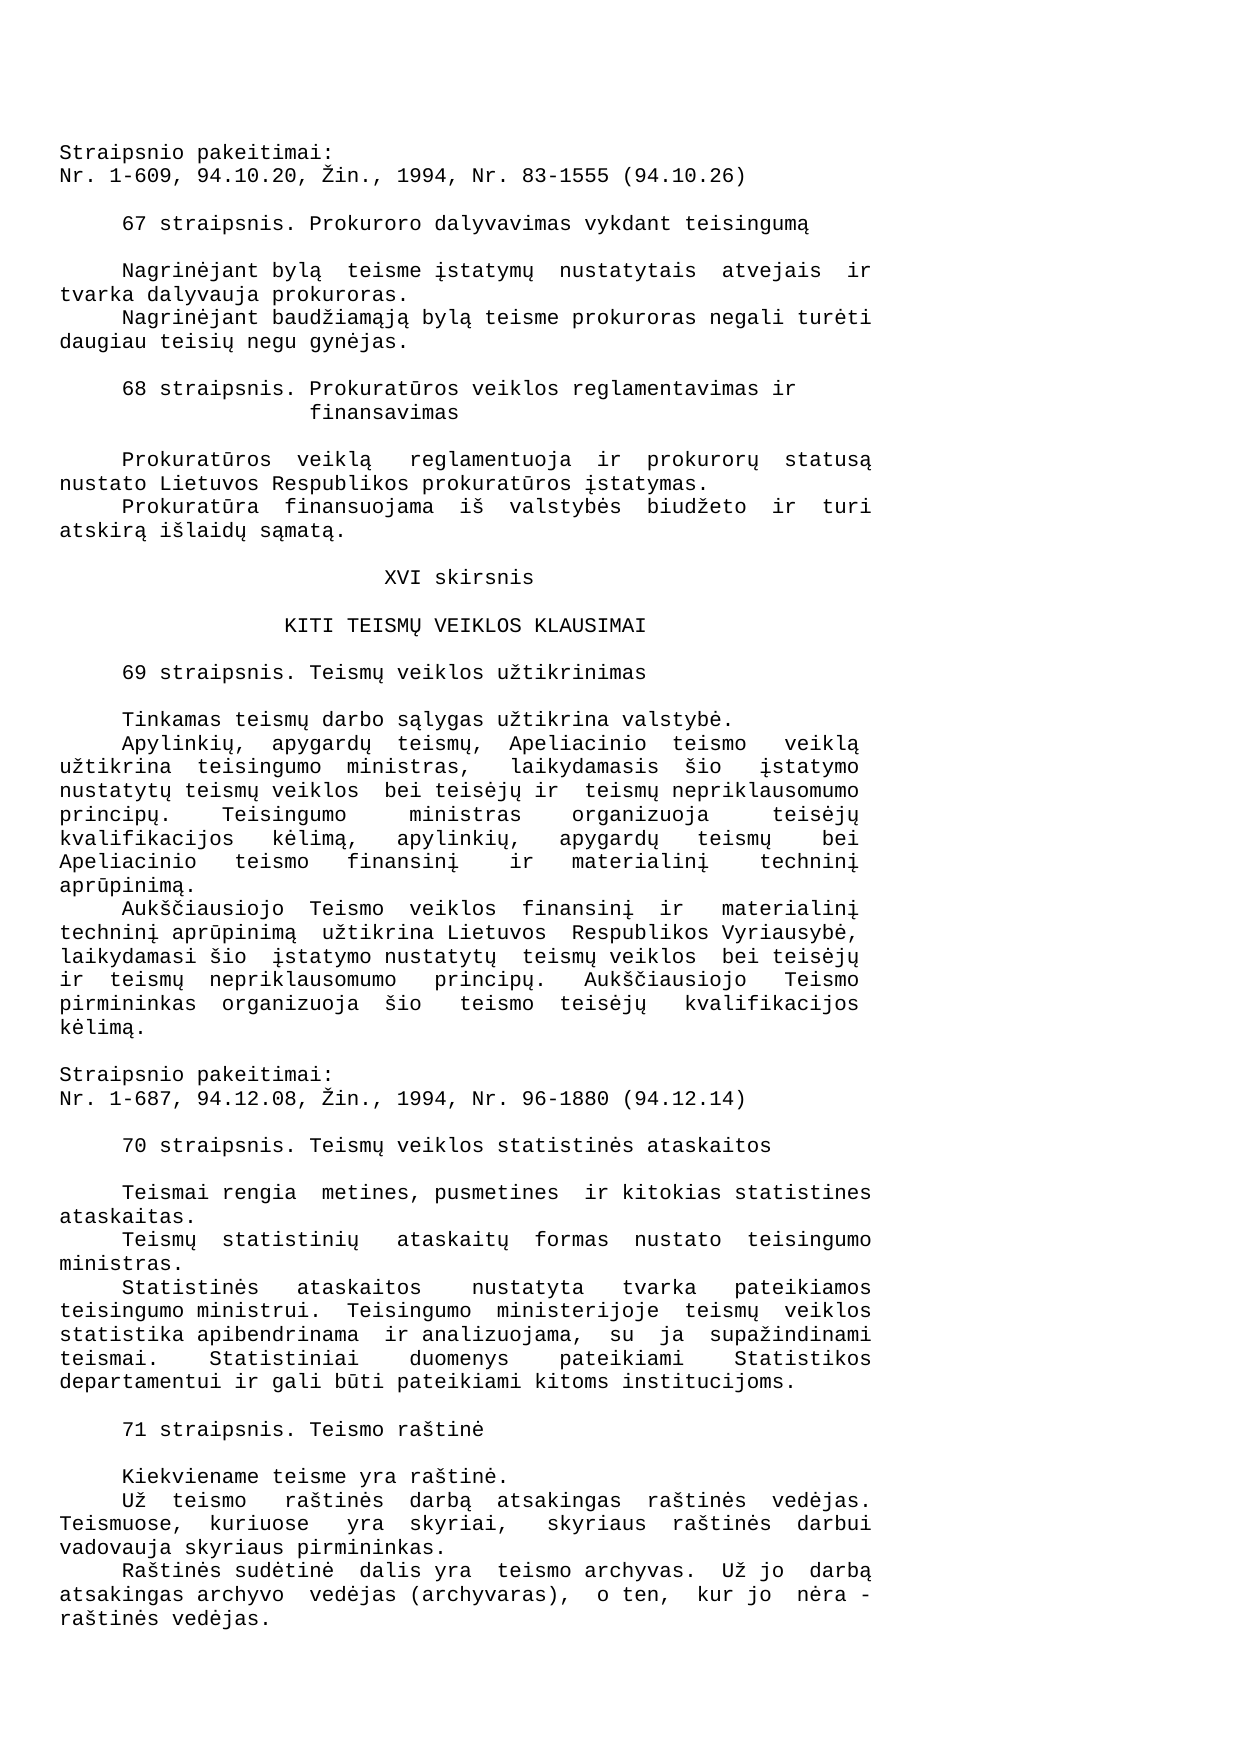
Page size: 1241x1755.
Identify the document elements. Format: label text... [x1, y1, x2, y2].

text kėlimą. [59, 1017, 1122, 1040]
text Raštinės sudėtinė dalis yra teismo archyvas. Už jo darbą [59, 1561, 1122, 1584]
text 68 straipsnis. Prokuratūros veiklos reglamentavimas ir [59, 378, 1122, 402]
text atsakingas archyvo vedėjas (archyvaras), o ten, kur jo nėra - [59, 1584, 1122, 1608]
text atskirą išlaidų sąmatą. [59, 520, 1122, 544]
text 67 straipsnis. Prokuroro dalyvavimas vykdant teisingumą [59, 213, 1122, 236]
text nustato Lietuvos Respublikos prokuratūros įstatymas. [59, 473, 1122, 496]
text pirmininkas organizuoja šio teismo teisėjų kvalifikacijos [59, 993, 1122, 1017]
text ir teismų nepriklausomumo principų. Aukščiausiojo Teismo [59, 969, 1122, 993]
text Straipsnio pakeitimai: [59, 1064, 1122, 1088]
text Nagrinėjant bylą teisme įstatymų nustatytais atvejais ir [59, 260, 1122, 284]
text Apylinkių, apygardų teismų, Apeliacinio teismo veiklą [59, 733, 1122, 757]
text Už teismo raštinės darbą atsakingas raštinės vedėjas. [59, 1489, 1122, 1513]
text Nagrinėjant baudžiamąją bylą teisme prokuroras negali turėti [59, 307, 1122, 331]
text 71 straipsnis. Teismo raštinė [59, 1419, 1122, 1442]
text teisingumo ministrui. Teisingumo ministerijoje teismų veiklos [59, 1300, 1122, 1324]
text tvarka dalyvauja prokuroras. [59, 284, 1122, 307]
text vadovauja skyriaus pirmininkas. [59, 1537, 1122, 1561]
text ministras. [59, 1253, 1122, 1277]
text Nr. 1-687, 94.12.08, Žin., 1994, Nr. 96-1880 (94.12.14) [59, 1088, 1122, 1111]
text principų. Teisingumo ministras organizuoja teisėjų [59, 804, 1122, 827]
text techninį aprūpinimą užtikrina Lietuvos Respublikos Vyriausybė, [59, 922, 1122, 946]
text 69 straipsnis. Teismų veiklos užtikrinimas [59, 662, 1122, 686]
text Apeliacinio teismo finansinį ir materialinį techninį [59, 851, 1122, 875]
text Teismuose, kuriuose yra skyriai, skyriaus raštinės darbui [59, 1513, 1122, 1537]
text statistika apibendrinama ir analizuojama, su ja supažindinami [59, 1324, 1122, 1348]
text 70 straipsnis. Teismų veiklos statistinės ataskaitos [59, 1135, 1122, 1158]
text raštinės vedėjas. [59, 1608, 1122, 1631]
text Kiekviename teisme yra raštinė. [59, 1466, 1122, 1489]
text departamentui ir gali būti pateikiami kitoms institucijoms. [59, 1371, 1122, 1395]
text Tinkamas teismų darbo sąlygas užtikrina valstybė. [59, 709, 1122, 733]
text Straipsnio pakeitimai: [59, 142, 1122, 165]
text laikydamasi šio įstatymo nustatytų teismų veiklos bei teisėjų [59, 946, 1122, 969]
text KITI TEISMŲ VEIKLOS KLAUSIMAI [59, 615, 1122, 638]
text užtikrina teisingumo ministras, laikydamasis šio įstatymo [59, 757, 1122, 780]
text aprūpinimą. [59, 875, 1122, 898]
text Aukščiausiojo Teismo veiklos finansinį ir materialinį [59, 898, 1122, 922]
text Teismai rengia metines, pusmetines ir kitokias statistines [59, 1182, 1122, 1206]
text finansavimas [59, 402, 1122, 426]
text Prokuratūros veiklą reglamentuoja ir prokurorų statusą [59, 449, 1122, 473]
text Nr. 1-609, 94.10.20, Žin., 1994, Nr. 83-1555 (94.10.26) [59, 165, 1122, 189]
text Prokuratūra finansuojama iš valstybės biudžeto ir turi [59, 496, 1122, 520]
text XVI skirsnis [59, 567, 1122, 591]
text kvalifikacijos kėlimą, apylinkių, apygardų teismų bei [59, 827, 1122, 851]
text ataskaitas. [59, 1206, 1122, 1229]
text teismai. Statistiniai duomenys pateikiami Statistikos [59, 1348, 1122, 1371]
text daugiau teisių negu gynėjas. [59, 331, 1122, 354]
text nustatytų teismų veiklos bei teisėjų ir teismų nepriklausomumo [59, 780, 1122, 804]
text Teismų statistinių ataskaitų formas nustato teisingumo [59, 1229, 1122, 1253]
text Statistinės ataskaitos nustatyta tvarka pateikiamos [59, 1277, 1122, 1300]
